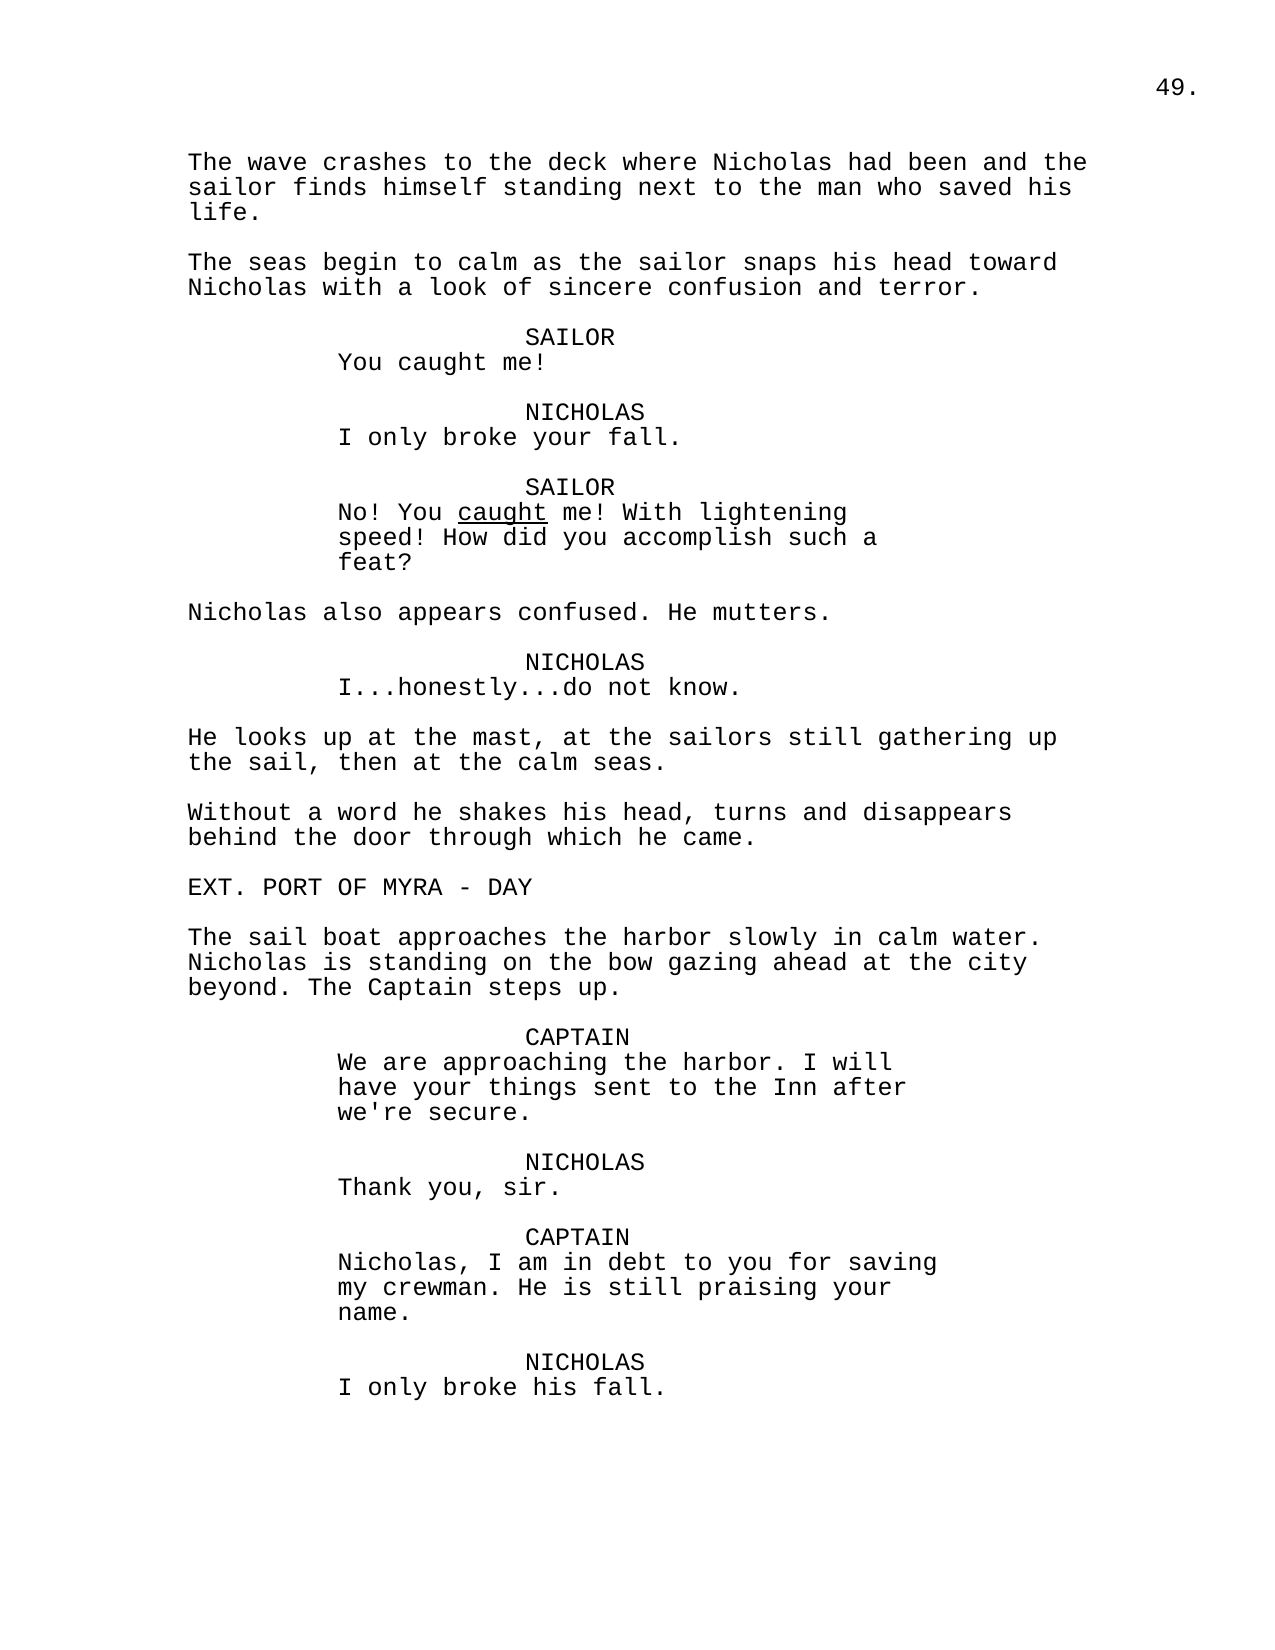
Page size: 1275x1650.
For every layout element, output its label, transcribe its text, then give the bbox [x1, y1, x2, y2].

text Nicholas [525, 650, 1087, 675]
text The wave crashes to the deck where Nicholas had been and the sailor finds himself standing next to the man who saved his life. [187, 150, 1087, 225]
text I...honestly...do not know. [337, 675, 937, 700]
text We are approaching the harbor. I will have your things sent to the Inn after we're secure. [337, 1050, 937, 1125]
text Nicholas, I am in debt to you for saving my crewman. He is still praising your name. [337, 1250, 937, 1325]
text The seas begin to calm as the sailor snaps his head toward Nicholas with a look of sincere confusion and terror. [187, 250, 1087, 300]
text The sail boat approaches the harbor slowly in calm water. Nicholas is standing on the bow gazing ahead at the city beyond. The Captain steps up. [187, 925, 1087, 1000]
text Captain [525, 1225, 1087, 1250]
text Nicholas [525, 400, 1087, 425]
text I only broke your fall. [337, 425, 937, 450]
text Sailor [525, 325, 1087, 350]
text Nicholas also appears confused. He mutters. [187, 600, 1087, 625]
text I only broke his fall. [337, 1375, 937, 1400]
text No! You caught me! With lightening speed! How did you accomplish such a feat? [337, 500, 937, 575]
text Without a word he shakes his head, turns and disappears behind the door through which he came. [187, 800, 1087, 850]
text You caught me! [337, 350, 937, 375]
text He looks up at the mast, at the sailors still gathering up the sail, then at the calm seas. [187, 725, 1087, 775]
text Thank you, sir. [337, 1175, 937, 1200]
text Nicholas [525, 1150, 1087, 1175]
text Captain [525, 1025, 1087, 1050]
text Sailor [525, 475, 1087, 500]
subtitle Ext. Port of Myra - Day [187, 875, 1087, 900]
text Nicholas [525, 1350, 1087, 1375]
